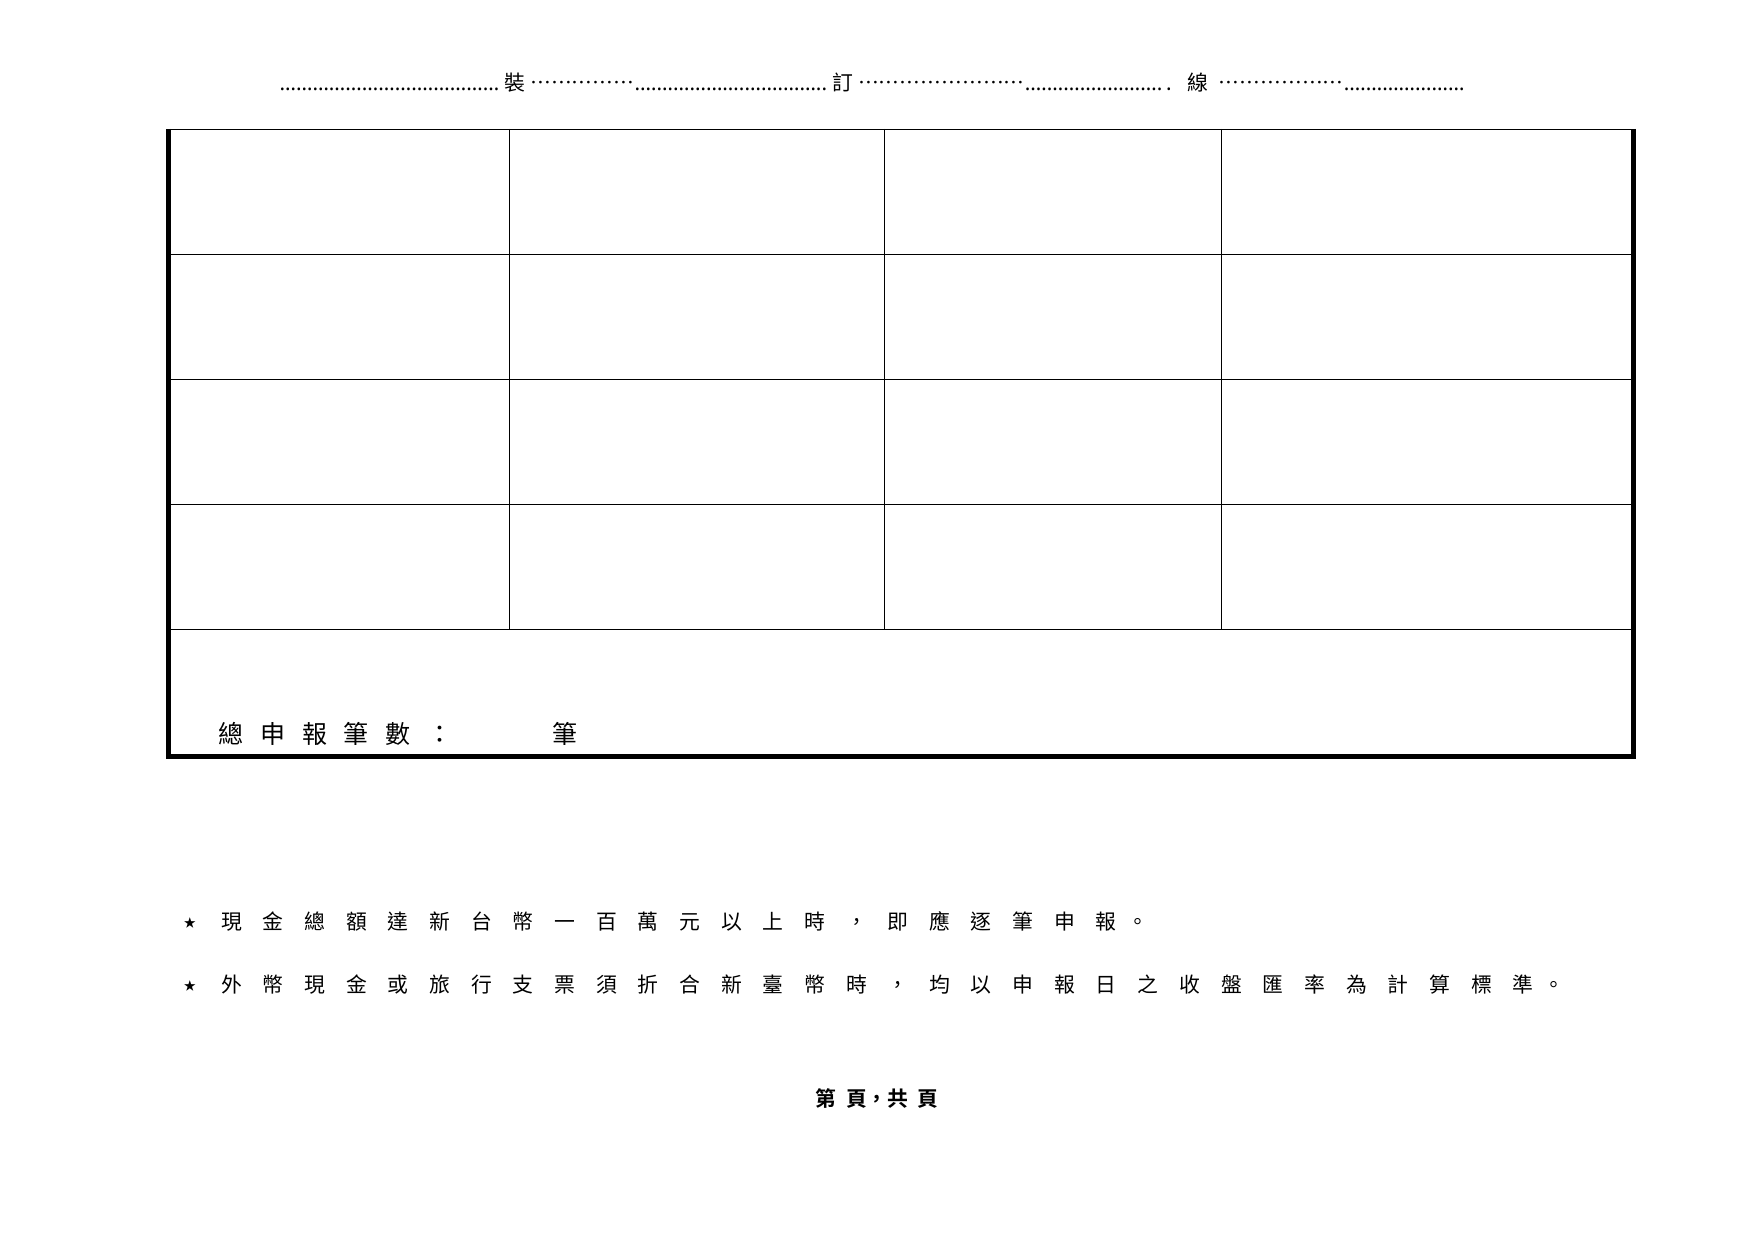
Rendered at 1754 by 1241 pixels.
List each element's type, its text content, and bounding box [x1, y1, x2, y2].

table_cell [510, 130, 884, 254]
table_cell [1222, 255, 1631, 379]
table_cell [171, 505, 509, 629]
table_cell [510, 380, 884, 504]
text ★現金總額達新台幣一百萬元以上時，即應逐筆申報。 [169, 879, 1585, 941]
table_cell [171, 130, 509, 254]
table_cell [171, 255, 509, 379]
table_cell [1222, 130, 1631, 254]
table_cell [1222, 380, 1631, 504]
table_cell [885, 130, 1221, 254]
table_cell [510, 255, 884, 379]
text ★外幣現金或旅行支票須折合新臺幣時，均以申報日之收盤匯率為計算標準。 [169, 941, 1585, 1004]
table_cell [1222, 505, 1631, 629]
table_cell [885, 505, 1221, 629]
table_cell [885, 255, 1221, 379]
table_cell [171, 380, 509, 504]
table_cell [885, 380, 1221, 504]
table_cell [510, 505, 884, 629]
table_cell 總申報筆數： 筆 [171, 630, 1631, 754]
